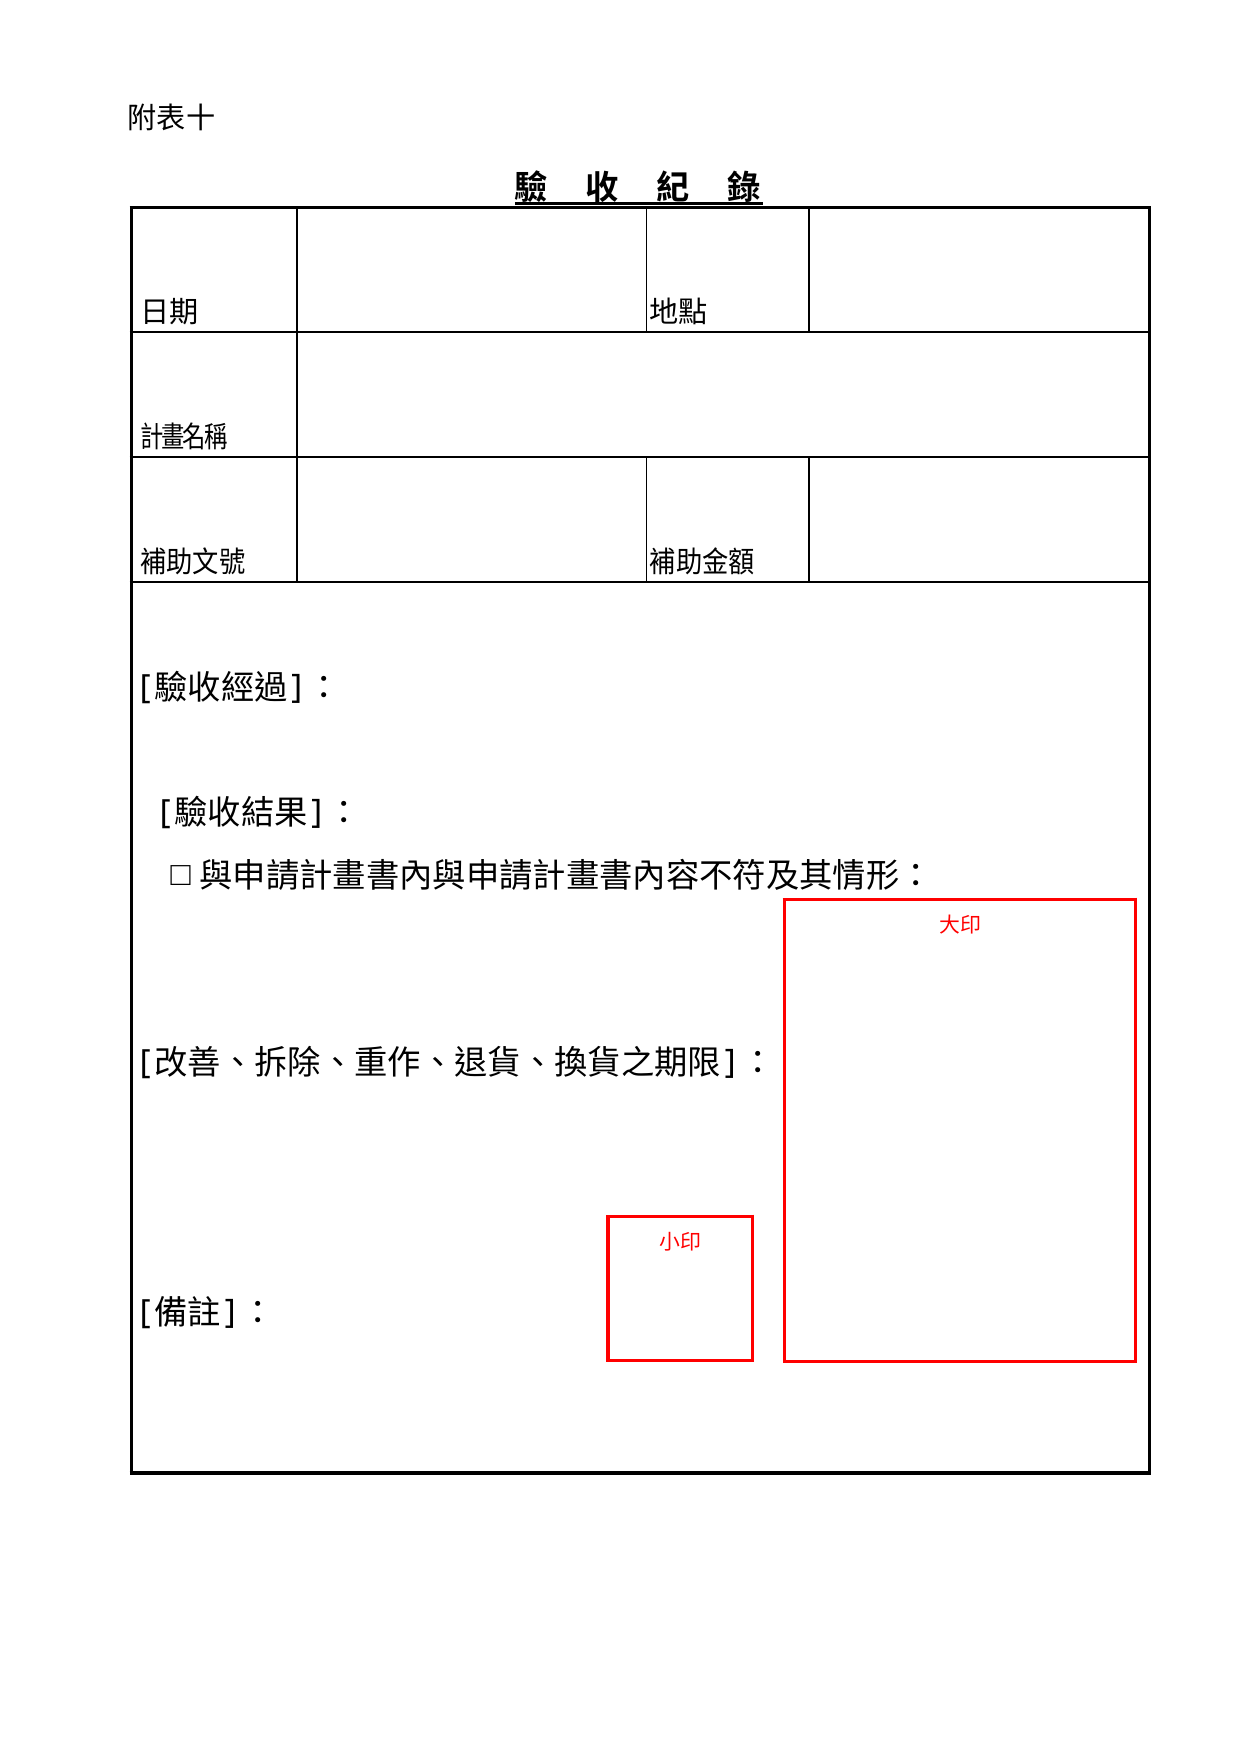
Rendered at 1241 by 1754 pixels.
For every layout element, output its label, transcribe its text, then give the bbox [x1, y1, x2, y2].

table_header [810, 209, 1148, 331]
table_header 地點 [647, 209, 808, 331]
table_header 日期 [133, 209, 296, 331]
table_cell [810, 458, 1148, 581]
table_header [298, 209, 646, 331]
text 驗 收 紀 錄 [112, 87, 1144, 206]
table_cell 補助金額 [647, 458, 808, 581]
table_cell [298, 458, 646, 581]
table_cell 計畫名稱 [133, 333, 296, 456]
table_cell [298, 333, 1148, 456]
table_cell [驗收經過]： [驗收結果]： 與申請計畫書內與申請計畫書內容不符及其情形： [改善、拆除、重作、退貨、換貨之期限]： [備註]： [133, 583, 1148, 1471]
text 附表十 [127, 95, 229, 137]
table_cell 補助文號 [133, 458, 296, 581]
